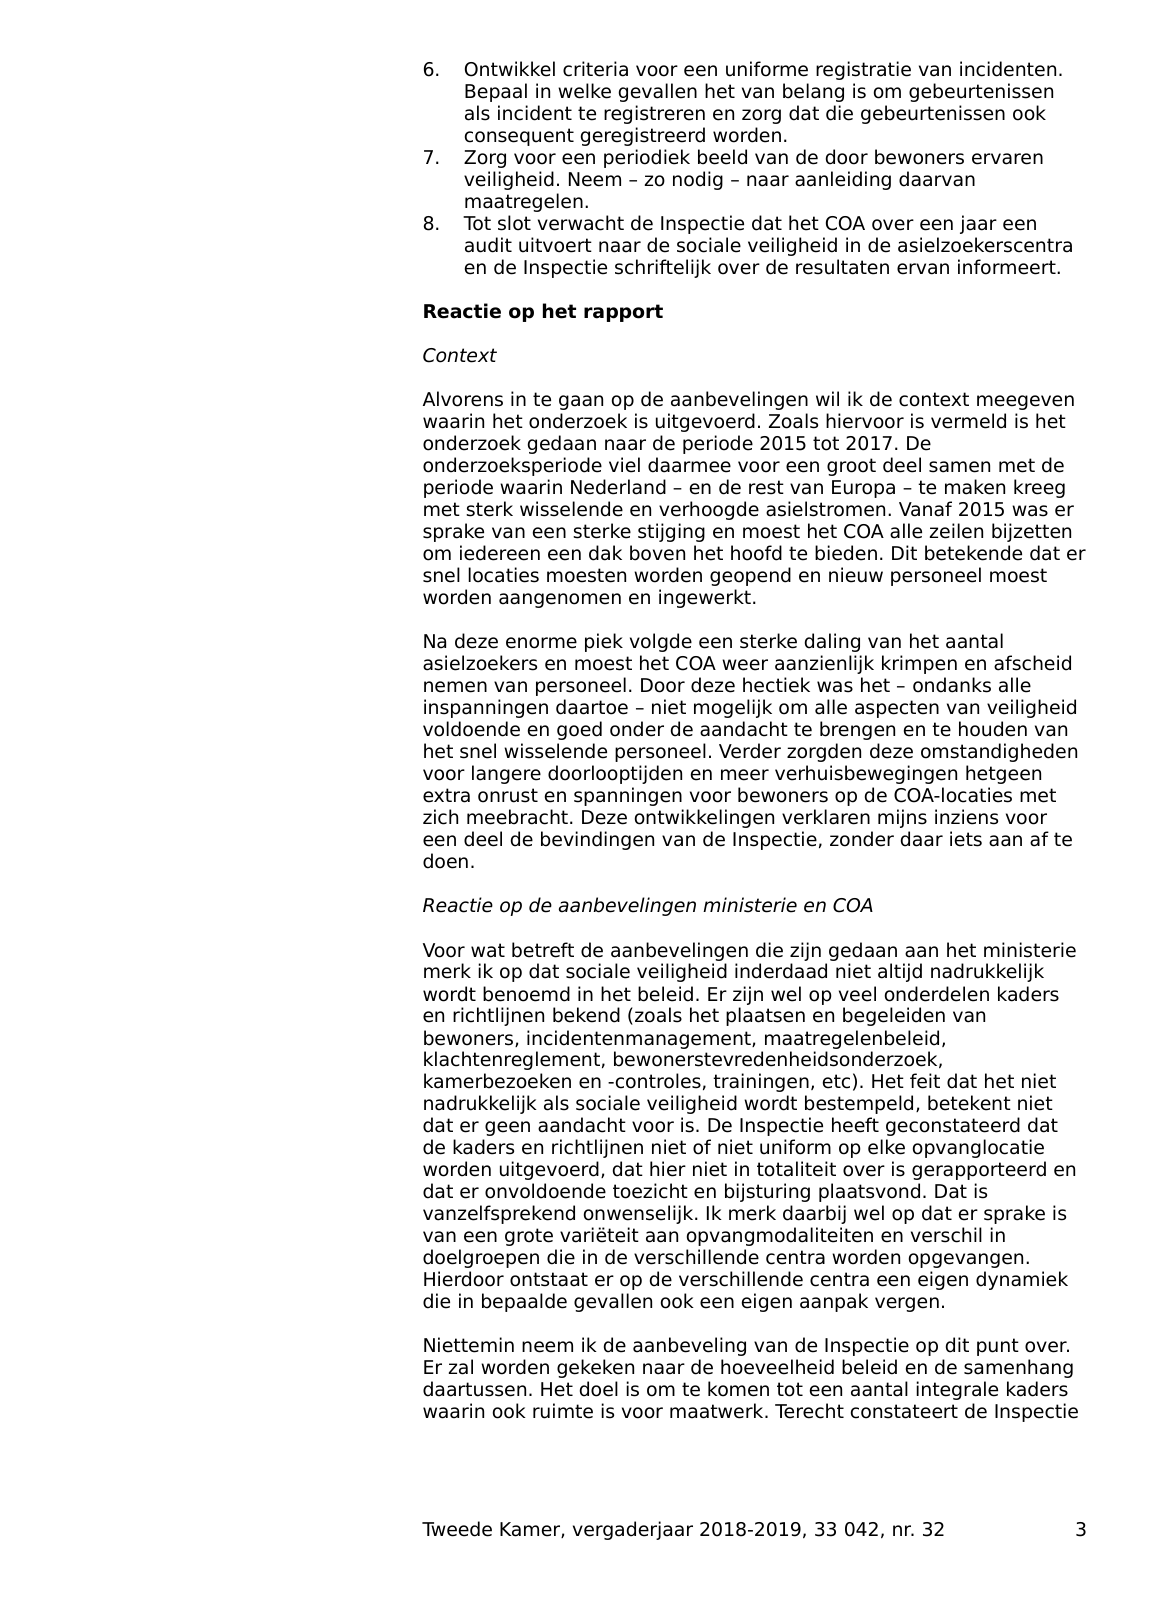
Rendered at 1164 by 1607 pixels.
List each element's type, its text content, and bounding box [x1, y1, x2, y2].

text Voor wat betreft de aanbevelingen die zijn gedaan aan het ministerie merk ik op dat sociale veiligheid inderdaad niet altijd nadrukkelijk wordt benoemd in het beleid. Er zijn wel op veel onderdelen kaders en richtlijnen bekend (zoals het plaatsen en begeleiden van bewoners, incidentenmanagement, maatregelenbeleid, klachtenreglement, bewonerstevredenheidsonderzoek, kamerbezoeken en -controles, trainingen, etc). Het feit dat het niet nadrukkelijk als sociale veiligheid wordt bestempeld, betekent niet dat er geen aandacht voor is. De Inspectie heeft geconstateerd dat de kaders en richtlijnen niet of niet uniform op elke opvanglocatie worden uitgevoerd, dat hier niet in totaliteit over is gerapporteerd en dat er onvoldoende toezicht en bijsturing plaatsvond. Dat is vanzelfsprekend onwenselijk. Ik merk daarbij wel op dat er sprake is van een grote variëteit aan opvangmodaliteiten en verschil in doelgroepen die in de verschillende centra worden opgevangen. Hierdoor ontstaat er op de verschillende centra een eigen dynamiek die in bepaalde gevallen ook een eigen aanpak vergen. [422, 939, 1087, 1313]
text 8. Tot slot verwacht de Inspectie dat het COA over een jaar een audit uitvoert naar de sociale veiligheid in de asielzoekerscentra en de Inspectie schriftelijk over de resultaten ervan informeert. [422, 213, 1087, 279]
text 7. Zorg voor een periodiek beeld van de door bewoners ervaren veiligheid. Neem – zo nodig – naar aanleiding daarvan maatregelen. [422, 147, 1087, 213]
subtitle Reactie op het rapport [422, 301, 1087, 323]
text Alvorens in te gaan op de aanbevelingen wil ik de context meegeven waarin het onderzoek is uitgevoerd. Zoals hiervoor is vermeld is het onderzoek gedaan naar de periode 2015 tot 2017. De onderzoeksperiode viel daarmee voor een groot deel samen met de periode waarin Nederland – en de rest van Europa – te maken kreeg met sterk wisselende en verhoogde asielstromen. Vanaf 2015 was er sprake van een sterke stijging en moest het COA alle zeilen bijzetten om iedereen een dak boven het hoofd te bieden. Dit betekende dat er snel locaties moesten worden geopend en nieuw personeel moest worden aangenomen en ingewerkt. [422, 389, 1087, 609]
text Niettemin neem ik de aanbeveling van de Inspectie op dit punt over. Er zal worden gekeken naar de hoeveelheid beleid en de samenhang daartussen. Het doel is om te komen tot een aantal integrale kaders waarin ook ruimte is voor maatwerk. Terecht constateert de Inspectie [422, 1335, 1087, 1423]
text Na deze enorme piek volgde een sterke daling van het aantal asielzoekers en moest het COA weer aanzienlijk krimpen en afscheid nemen van personeel. Door deze hectiek was het – ondanks alle inspanningen daartoe – niet mogelijk om alle aspecten van veiligheid voldoende en goed onder de aandacht te brengen en te houden van het snel wisselende personeel. Verder zorgden deze omstandigheden voor langere doorlooptijden en meer verhuisbewegingen hetgeen extra onrust en spanningen voor bewoners op de COA-locaties met zich meebracht. Deze ontwikkelingen verklaren mijns inziens voor een deel de bevindingen van de Inspectie, zonder daar iets aan af te doen. [422, 631, 1087, 873]
subtitle Reactie op de aanbevelingen ministerie en COA [422, 895, 1087, 917]
text 6. Ontwikkel criteria voor een uniforme registratie van incidenten. Bepaal in welke gevallen het van belang is om gebeurtenissen als incident te registreren en zorg dat die gebeurtenissen ook consequent geregistreerd worden. [422, 59, 1087, 147]
subtitle Context [422, 345, 1087, 367]
